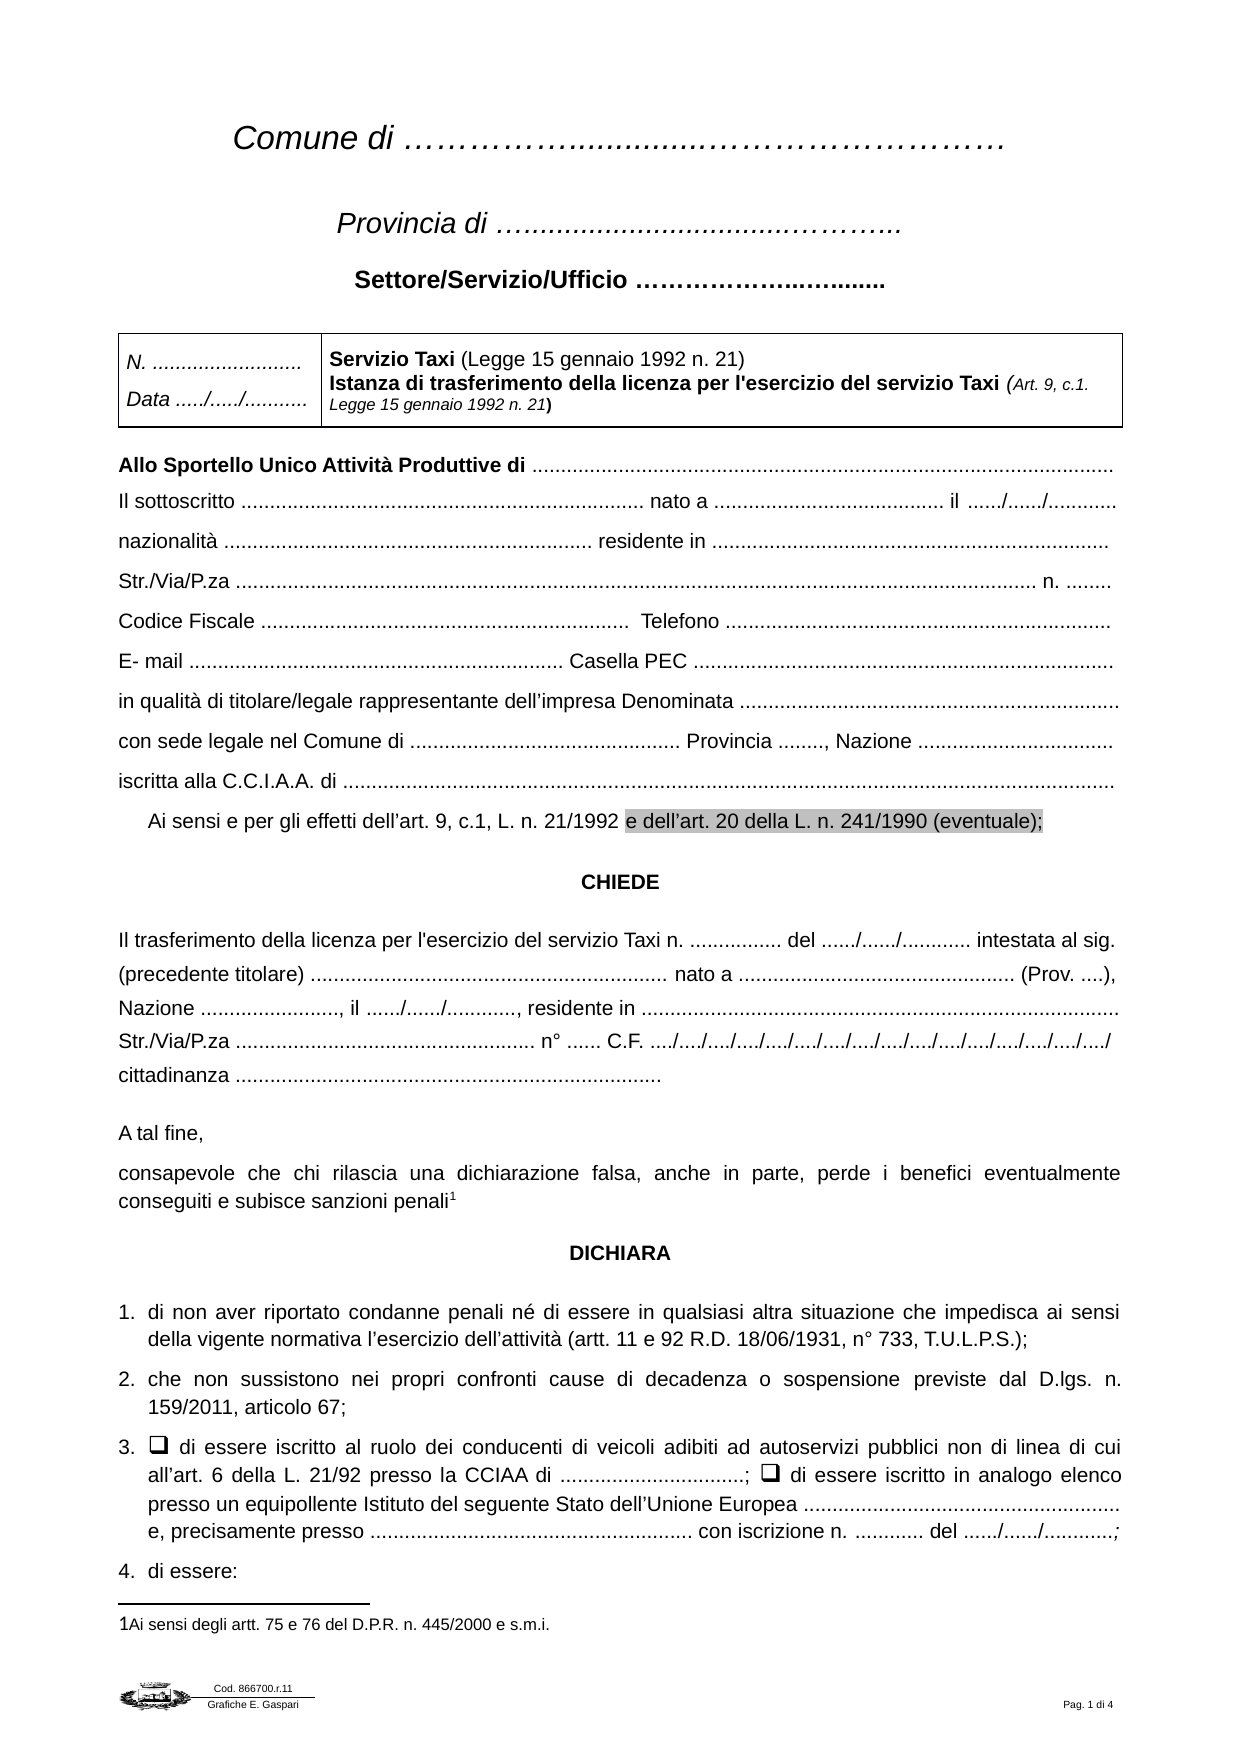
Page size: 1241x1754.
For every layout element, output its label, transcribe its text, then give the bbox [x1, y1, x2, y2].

text con sede legale nel Comune di ............................................... Provincia ........, Nazione .................................. [118, 729, 1122, 753]
text Ai sensi degli artt. 75 e 76 del D.P.R. n. 445/2000 e s.m.i. [118, 1610, 1122, 1636]
list di essere: [118, 1559, 1122, 1583]
text Ai sensi e per gli effetti dell’art. 9, c.1, L. n. 21/1992 e dell’art. 20 della L. n. 241/1990 (eventuale); [118, 809, 1122, 833]
subtitle CHIEDE [118, 870, 1122, 894]
subtitle Il trasferimento della licenza per l'esercizio del servizio Taxi n. ................ del ....../....../............ intestata al sig. (precedente titolare) .............................................................. nato a ................................................ (Prov. ....), Nazione ........................, il ....../....../............, residente in ................................................................................... Str./Via/P.za .................................................... n° ...... C.F. ..../..../..../..../..../..../..../..../..../..../..../..../..../..../..../..../ cittadinanza .......................................................................... [118, 928, 1122, 1086]
text Allo Sportello Unico Attività Produttive di ..................................................................................................... [118, 452, 1122, 476]
text Settore/Servizio/Ufficio ………………...…........ [118, 265, 1122, 294]
table_header Servizio Taxi (Legge 15 gennaio 1992 n. 21) Istanza di trasferimento della licenza per l'esercizio del servizio Taxi (Art. 9, c.1. Legge 15 gennaio 1992 n. 21) [322, 334, 1122, 426]
text nazionalità ................................................................ residente in ..................................................................... [118, 529, 1122, 553]
text Comune di ……………...............……………………… [118, 118, 1122, 157]
text in qualità di titolare/legale rappresentante dell’impresa Denominata .................................................................. [118, 689, 1122, 713]
text A tal fine, [118, 1121, 1122, 1145]
subtitle  di essere iscritto al ruolo dei conducenti di veicoli adibiti ad autoservizi pubblici non di linea di cui all’art. 6 della L. 21/92 presso la CCIAA di ................................;  di essere iscritto in analogo elenco presso un equipollente Istituto del seguente Stato dell’Unione Europea ....................................................... e, precisamente presso ........................................................ con iscrizione n. ............ del ....../....../............; [118, 1434, 1122, 1543]
text Provincia di ….................................………... [118, 207, 1122, 240]
table_header N. .......................... Data ...../...../........... [119, 334, 321, 426]
text Il sottoscritto ...................................................................... nato a ........................................ il ....../....../............ [118, 489, 1122, 513]
text iscritta alla C.C.I.A.A. di ...................................................................................................................................... [118, 769, 1122, 793]
text Codice Fiscale ................................................................ Telefono ................................................................... [118, 609, 1122, 633]
text consapevole che chi rilascia una dichiarazione falsa, anche in parte, perde i benefici eventualmente conseguiti e subisce sanzioni penali [118, 1161, 1122, 1212]
list di non aver riportato condanne penali né di essere in qualsiasi altra situazione che impedisca ai sensi della vigente normativa l’esercizio dell’attività (artt. 11 e 92 R.D. 18/06/1931, n° 733, T.U.L.P.S.); [118, 1299, 1122, 1351]
subtitle DICHIARA [118, 1241, 1122, 1265]
list che non sussistono nei propri confronti cause di decadenza o sospensione previste dal D.lgs. n. 159/2011, articolo 67; [118, 1367, 1122, 1418]
text E- mail ................................................................. Casella PEC ......................................................................... [118, 649, 1122, 673]
text Str./Via/P.za ........................................................................................................................................... n. ........ [118, 569, 1122, 593]
